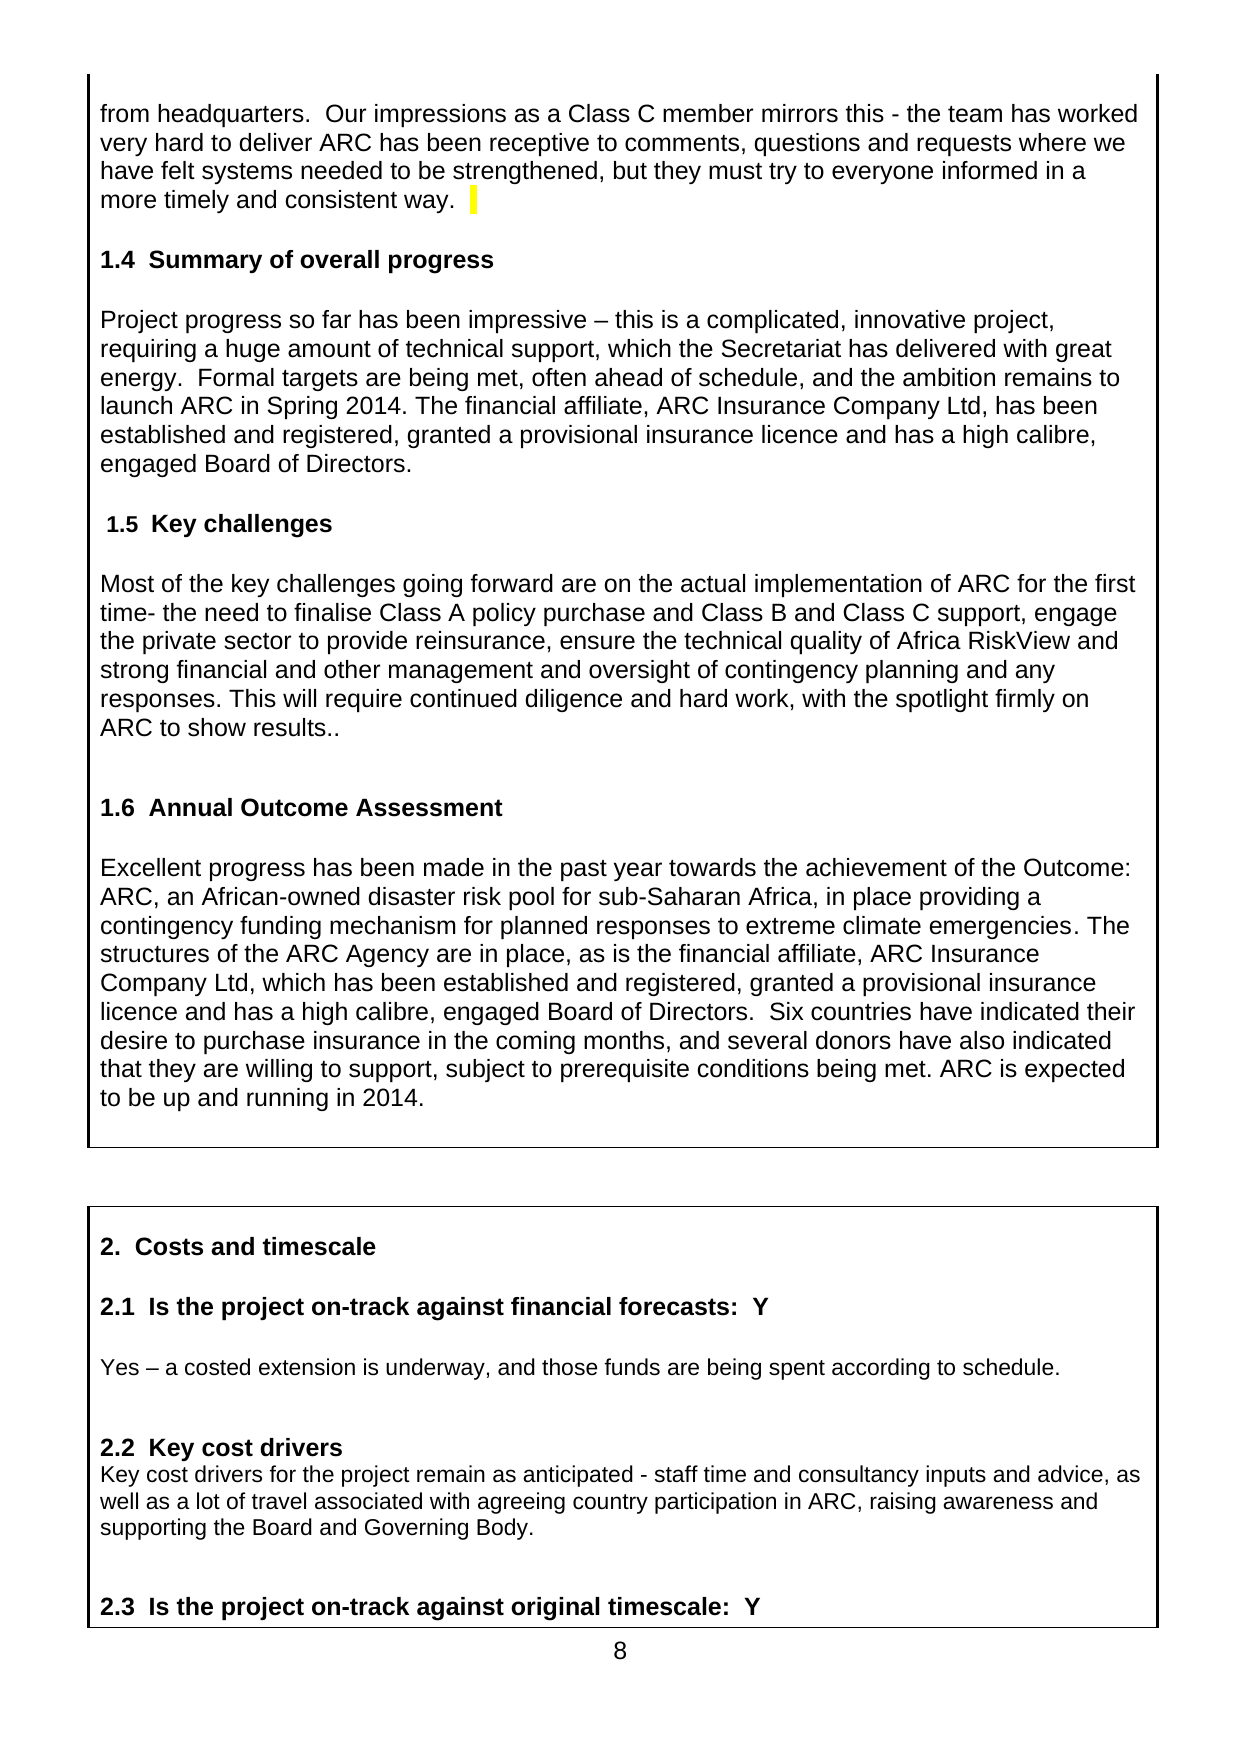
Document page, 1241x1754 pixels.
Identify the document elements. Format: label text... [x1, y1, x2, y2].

table_cell 1.5 Key challenges Most of the key challenges going forward are on the actual implementation of ARC for the first time- the need to finalise Class A policy purchase and Class B and Class C support, engage the private sector to provide reinsurance, ensure the technical quality of Africa RiskView and strong financial and other management and oversight of contingency planning and any responses. This will require continued diligence and hard work, with the spotlight firmly on ARC to show results.. [90, 484, 1156, 768]
table_cell 2.1 Is the project on-track against financial forecasts: Y Yes – a costed extension is underway, and those funds are being spent according to schedule. 2.2 Key cost drivers Key cost drivers for the project remain as anticipated - staff time and consultancy inputs and advice, as well as a lot of travel associated with agreeing country participation in ARC, raising awareness and supporting the Board and Governing Body. 2.3 Is the project on-track against original timescale: Y [90, 1267, 1156, 1627]
table_cell 1.4 Summary of overall progress Project progress so far has been impressive – this is a complicated, innovative project, requiring a huge amount of technical support, which the Secretariat has delivered with great energy. Formal targets are being met, often ahead of schedule, and the ambition remains to launch ARC in Spring 2014. The financial affiliate, ARC Insurance Company Ltd, has been established and registered, granted a provisional insurance licence and has a high calibre, engaged Board of Directors. [90, 220, 1156, 484]
table_cell from headquarters. Our impressions as a Class C member mirrors this - the team has worked very hard to deliver ARC has been receptive to comments, questions and requests where we have felt systems needed to be strengthened, but they must try to everyone informed in a more timely and consistent way. [90, 74, 1156, 220]
table_header 2. Costs and timescale [90, 1207, 1156, 1267]
table_cell 1.6 Annual Outcome Assessment Excellent progress has been made in the past year towards the achievement of the Outcome: ARC, an African-owned disaster risk pool for sub-Saharan Africa, in place providing a contingency funding mechanism for planned responses to extreme climate emergencies. The structures of the ARC Agency are in place, as is the financial affiliate, ARC Insurance Company Ltd, which has been established and registered, granted a provisional insurance licence and has a high calibre, engaged Board of Directors. Six countries have indicated their desire to purchase insurance in the coming months, and several donors have also indicated that they are willing to support, subject to prerequisite conditions being met. ARC is expected to be up and running in 2014. [90, 768, 1156, 1147]
